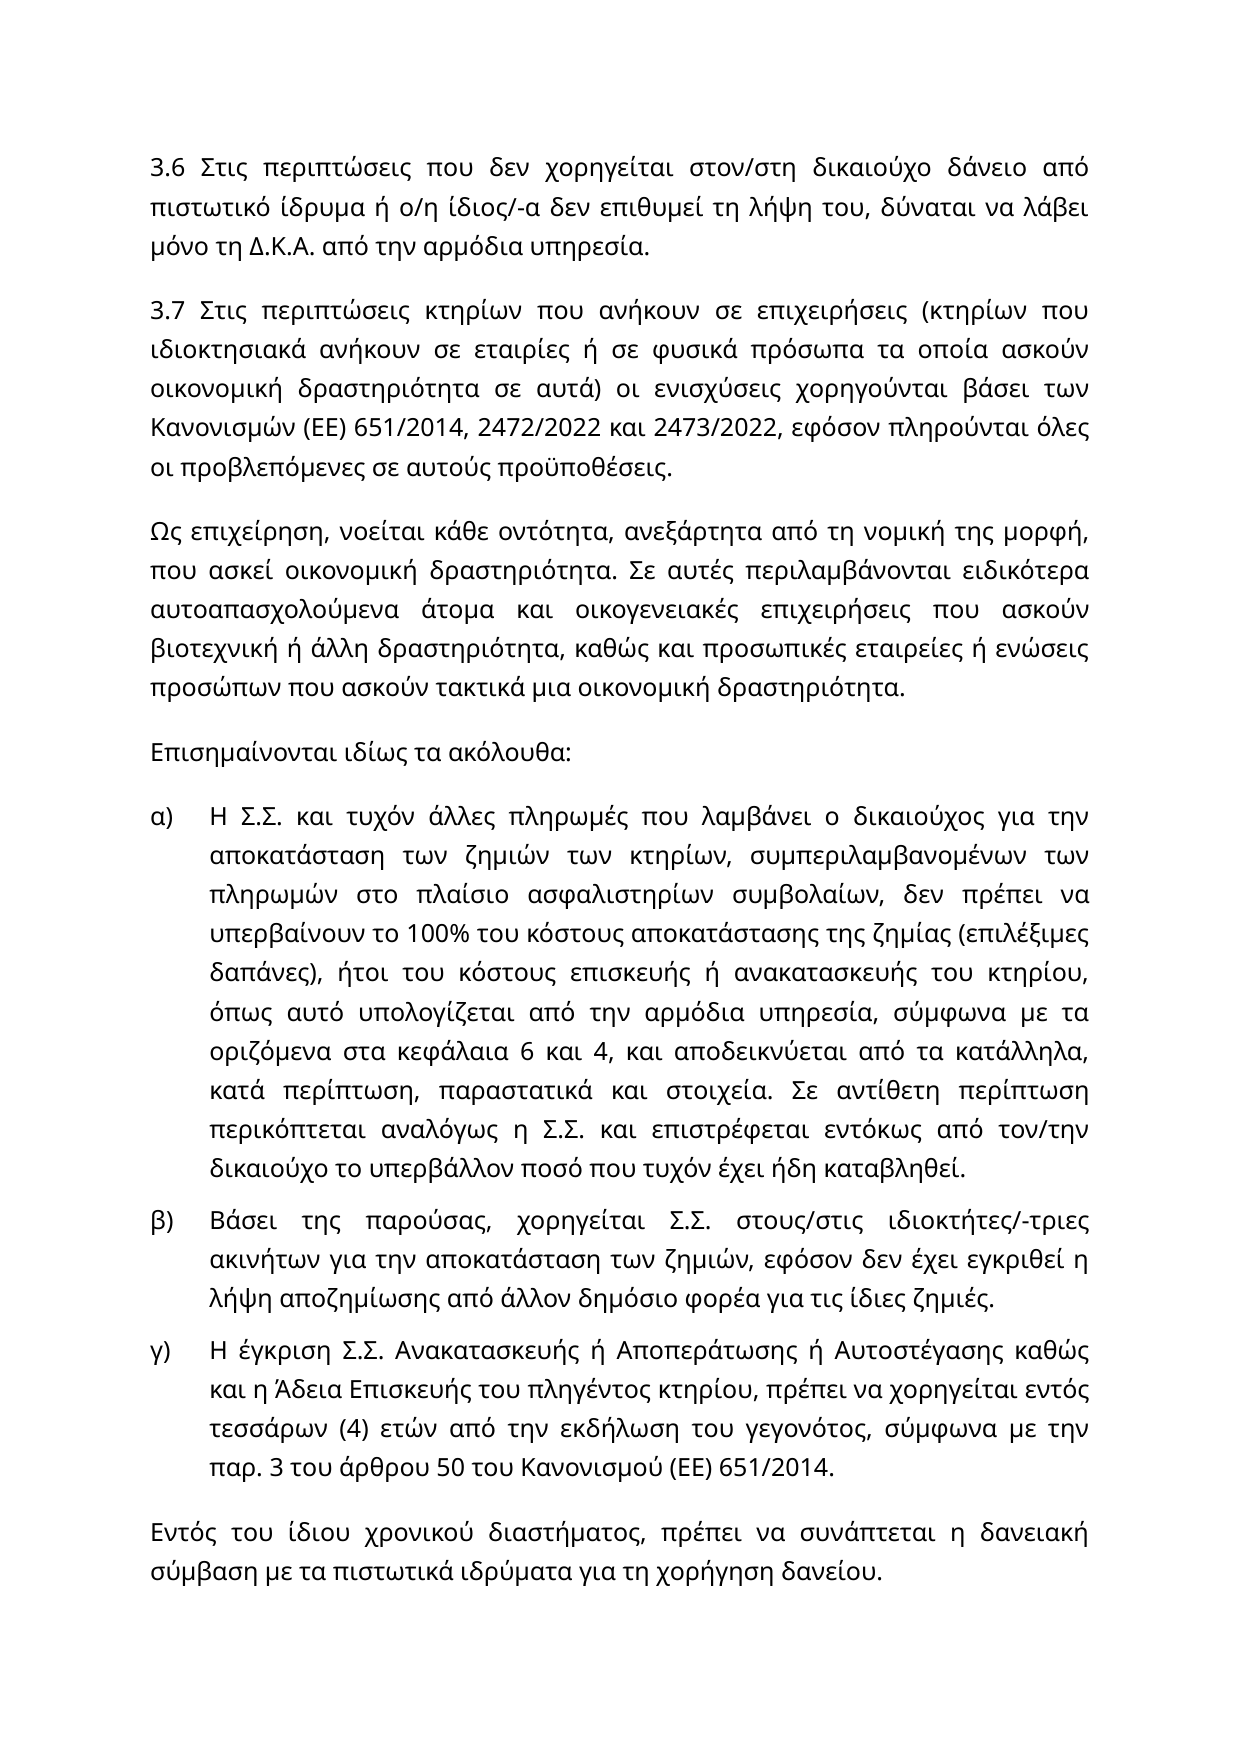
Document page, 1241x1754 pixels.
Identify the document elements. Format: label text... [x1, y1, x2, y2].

text Επισημαίνονται ιδίως τα ακόλουθα: [150, 734, 1090, 768]
text Ως επιχείρηση, νοείται κάθε οντότητα, ανεξάρτητα από τη νομική της μορφή, που ασκεί οικονομική δραστηριότητα. Σε αυτές περιλαμβάνονται ειδικότερα αυτοαπασχολούμενα άτομα και οικογενειακές επιχειρήσεις που ασκούν βιοτεχνική ή άλλη δραστηριότητα, καθώς και προσωπικές εταιρείες ή ενώσεις προσώπων που ασκούν τακτικά μια οικονομική δραστηριότητα. [150, 513, 1090, 704]
text 3.6 Στις περιπτώσεις που δεν χορηγείται στον/στη δικαιούχο δάνειο από πιστωτικό ίδρυμα ή ο/η ίδιος/-α δεν επιθυμεί τη λήψη του, δύναται να λάβει μόνο τη Δ.Κ.Α. από την αρμόδια υπηρεσία. [150, 150, 1090, 262]
text 3.7 Στις περιπτώσεις κτηρίων που ανήκουν σε επιχειρήσεις (κτηρίων που ιδιοκτησιακά ανήκουν σε εταιρίες ή σε φυσικά πρόσωπα τα οποία ασκούν οικονομική δραστηριότητα σε αυτά) οι ενισχύσεις χορηγούνται βάσει των Κανονισμών (ΕΕ) 651/2014, 2472/2022 και 2473/2022, εφόσον πληρούνται όλες οι προβλεπόμενες σε αυτούς προϋποθέσεις. [150, 292, 1090, 483]
list α) Η Σ.Σ. και τυχόν άλλες πληρωμές που λαμβάνει ο δικαιούχος για την αποκατάσταση των ζημιών των κτηρίων, συμπεριλαμβανομένων των πληρωμών στο πλαίσιο ασφαλιστηρίων συμβολαίων, δεν πρέπει να υπερβαίνουν το 100% του κόστους αποκατάστασης της ζημίας (επιλέξιμες δαπάνες), ήτοι του κόστους επισκευής ή ανακατασκευής του κτηρίου, όπως αυτό υπολογίζεται από την αρμόδια υπηρεσία, σύμφωνα με τα οριζόμενα στα κεφάλαια 6 και 4, και αποδεικνύεται από τα κατάλληλα, κατά περίπτωση, παραστατικά και στοιχεία. Σε αντίθετη περίπτωση περικόπτεται αναλόγως η Σ.Σ. και επιστρέφεται εντόκως από τον/την δικαιούχο το υπερβάλλον ποσό που τυχόν έχει ήδη καταβληθεί. [150, 798, 1090, 1185]
text Εντός του ίδιου χρονικού διαστήματος, πρέπει να συνάπτεται η δανειακή σύμβαση με τα πιστωτικά ιδρύματα για τη χορήγηση δανείου. [150, 1514, 1090, 1587]
list β) Βάσει της παρούσας, χορηγείται Σ.Σ. στους/στις ιδιοκτήτες/-τριες ακινήτων για την αποκατάσταση των ζημιών, εφόσον δεν έχει εγκριθεί η λήψη αποζημίωσης από άλλον δημόσιο φορέα για τις ίδιες ζημιές. [150, 1202, 1090, 1315]
list γ) Η έγκριση Σ.Σ. Ανακατασκευής ή Αποπεράτωσης ή Αυτοστέγασης καθώς και η Άδεια Επισκευής του πληγέντος κτηρίου, πρέπει να χορηγείται εντός τεσσάρων (4) ετών από την εκδήλωση του γεγονότος, σύμφωνα με την παρ. 3 του άρθρου 50 του Κανονισμού (ΕΕ) 651/2014. [150, 1332, 1090, 1484]
